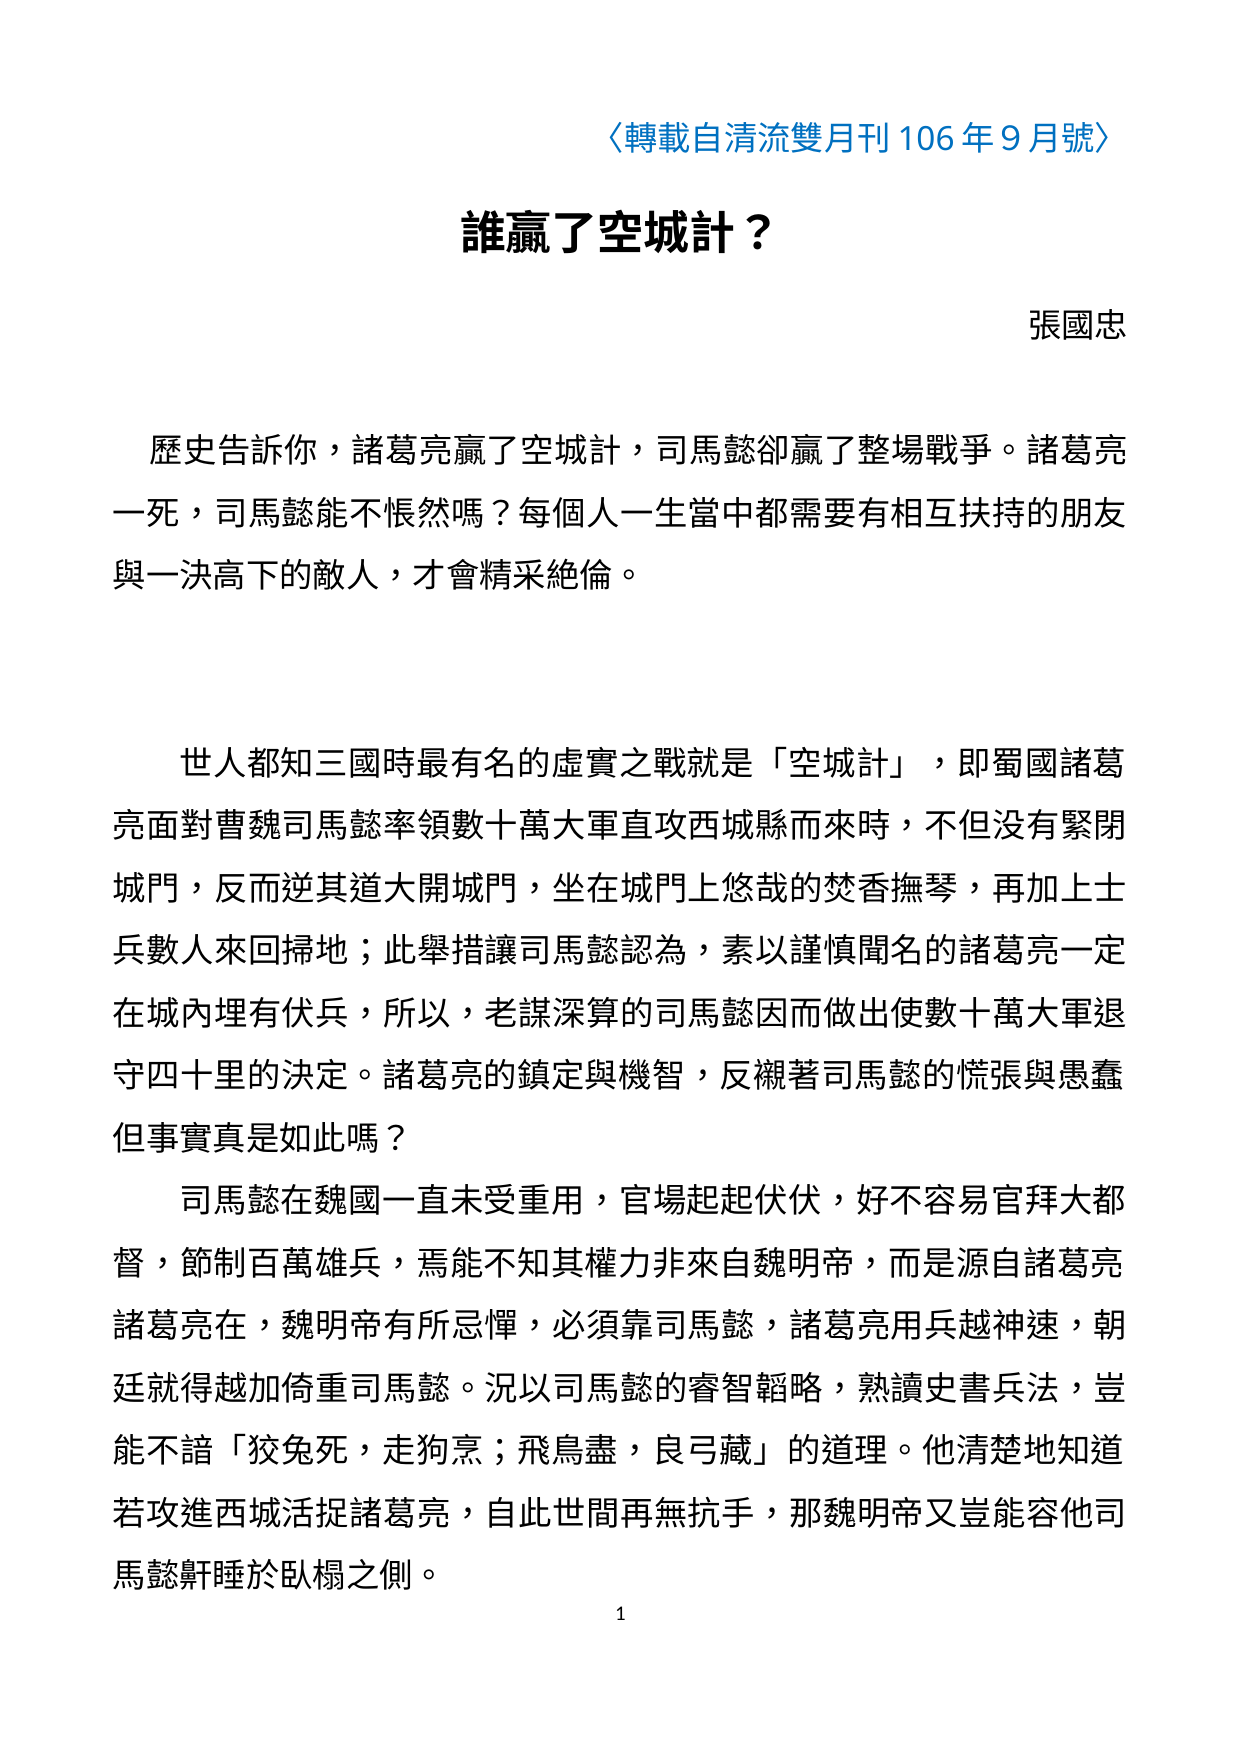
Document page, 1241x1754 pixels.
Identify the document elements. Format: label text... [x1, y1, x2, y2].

text 誰贏了空城計？ [112, 157, 1128, 282]
text 司馬懿在魏國一直未受重用，官場起起伏伏，好不容易官拜大都督，節制百萬雄兵，焉能不知其權力非來自魏明帝，而是源自諸葛亮。諸葛亮在，魏明帝有所忌憚，必須靠司馬懿，諸葛亮用兵越神速，朝廷就得越加倚重司馬懿。況以司馬懿的睿智韜略，熟讀史書兵法，豈能不諳「狡兔死，走狗烹；飛鳥盡，良弓藏」的道理。他清楚地知道，若攻進西城活捉諸葛亮，自此世間再無抗手，那魏明帝又豈能容他司馬懿鼾睡於臥榻之側。 [112, 1157, 1128, 1594]
text 張國忠 [112, 282, 1128, 344]
text 〈轉載自清流雙月刊106年９月號〉 [112, 94, 1128, 157]
text 世人都知三國時最有名的虛實之戰就是「空城計」，即蜀國諸葛亮面對曹魏司馬懿率領數十萬大軍直攻西城縣而來時，不但没有緊閉城門，反而逆其道大開城門，坐在城門上悠哉的焚香撫琴，再加上士兵數人來回掃地；此舉措讓司馬懿認為，素以謹慎聞名的諸葛亮一定在城內埋有伏兵，所以，老謀深算的司馬懿因而做出使數十萬大軍退守四十里的決定。諸葛亮的鎮定與機智，反襯著司馬懿的慌張與愚蠢，但事實真是如此嗎？ [112, 719, 1128, 1157]
text 歷史告訴你，諸葛亮贏了空城計，司馬懿卻贏了整場戰爭。諸葛亮一死，司馬懿能不悵然嗎？每個人一生當中都需要有相互扶持的朋友與一決高下的敵人，才會精采絶倫。 [112, 407, 1128, 594]
